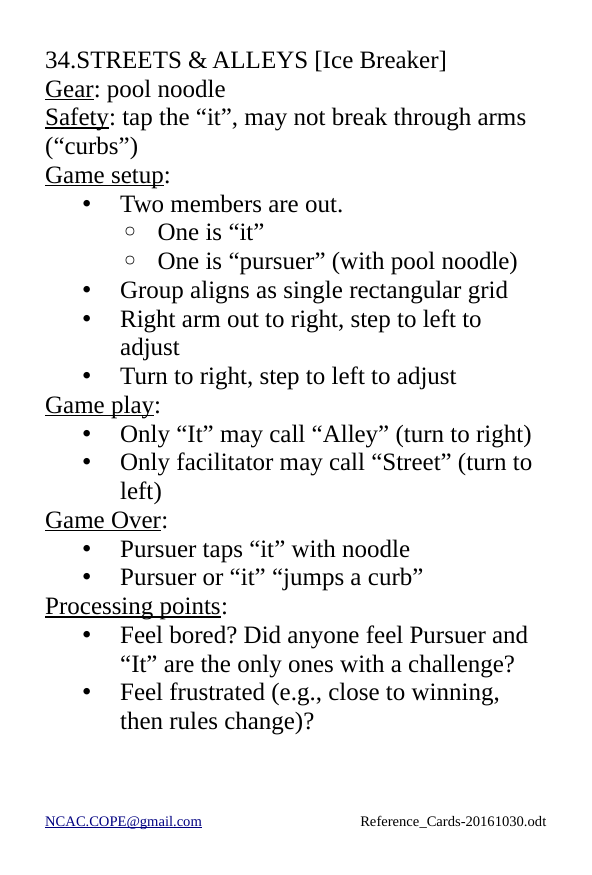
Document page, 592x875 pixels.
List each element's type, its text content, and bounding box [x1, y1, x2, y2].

list One is “pursuer” (with pool noodle) [120, 246, 546, 275]
text Game setup: [45, 160, 546, 189]
list Group aligns as single rectangular grid [82, 275, 546, 304]
text 34.STREETS & ALLEYS [Ice Breaker] [45, 45, 546, 74]
list Turn to right, step to left to adjust [82, 361, 546, 390]
text Game play: [45, 390, 546, 419]
text Gear: pool noodle [45, 74, 546, 102]
list Pursuer or “it” “jumps a curb” [82, 562, 546, 591]
text Processing points: [45, 591, 546, 620]
list Pursuer taps “it” with noodle [82, 534, 546, 562]
list One is “it” [120, 217, 546, 246]
list Only facilitator may call “Street” (turn to left) [82, 447, 546, 505]
list Only “It” may call “Alley” (turn to right) [82, 419, 546, 447]
list Two members are out. [82, 189, 546, 217]
list Right arm out to right, step to left to adjust [82, 304, 546, 361]
list Feel bored? Did anyone feel Pursuer and “It” are the only ones with a challenge? [82, 620, 546, 677]
list Feel frustrated (e.g., close to winning, then rules change)? [82, 677, 546, 735]
text Game Over: [45, 505, 546, 534]
text Safety: tap the “it”, may not break through arms (“curbs”) [45, 102, 546, 160]
